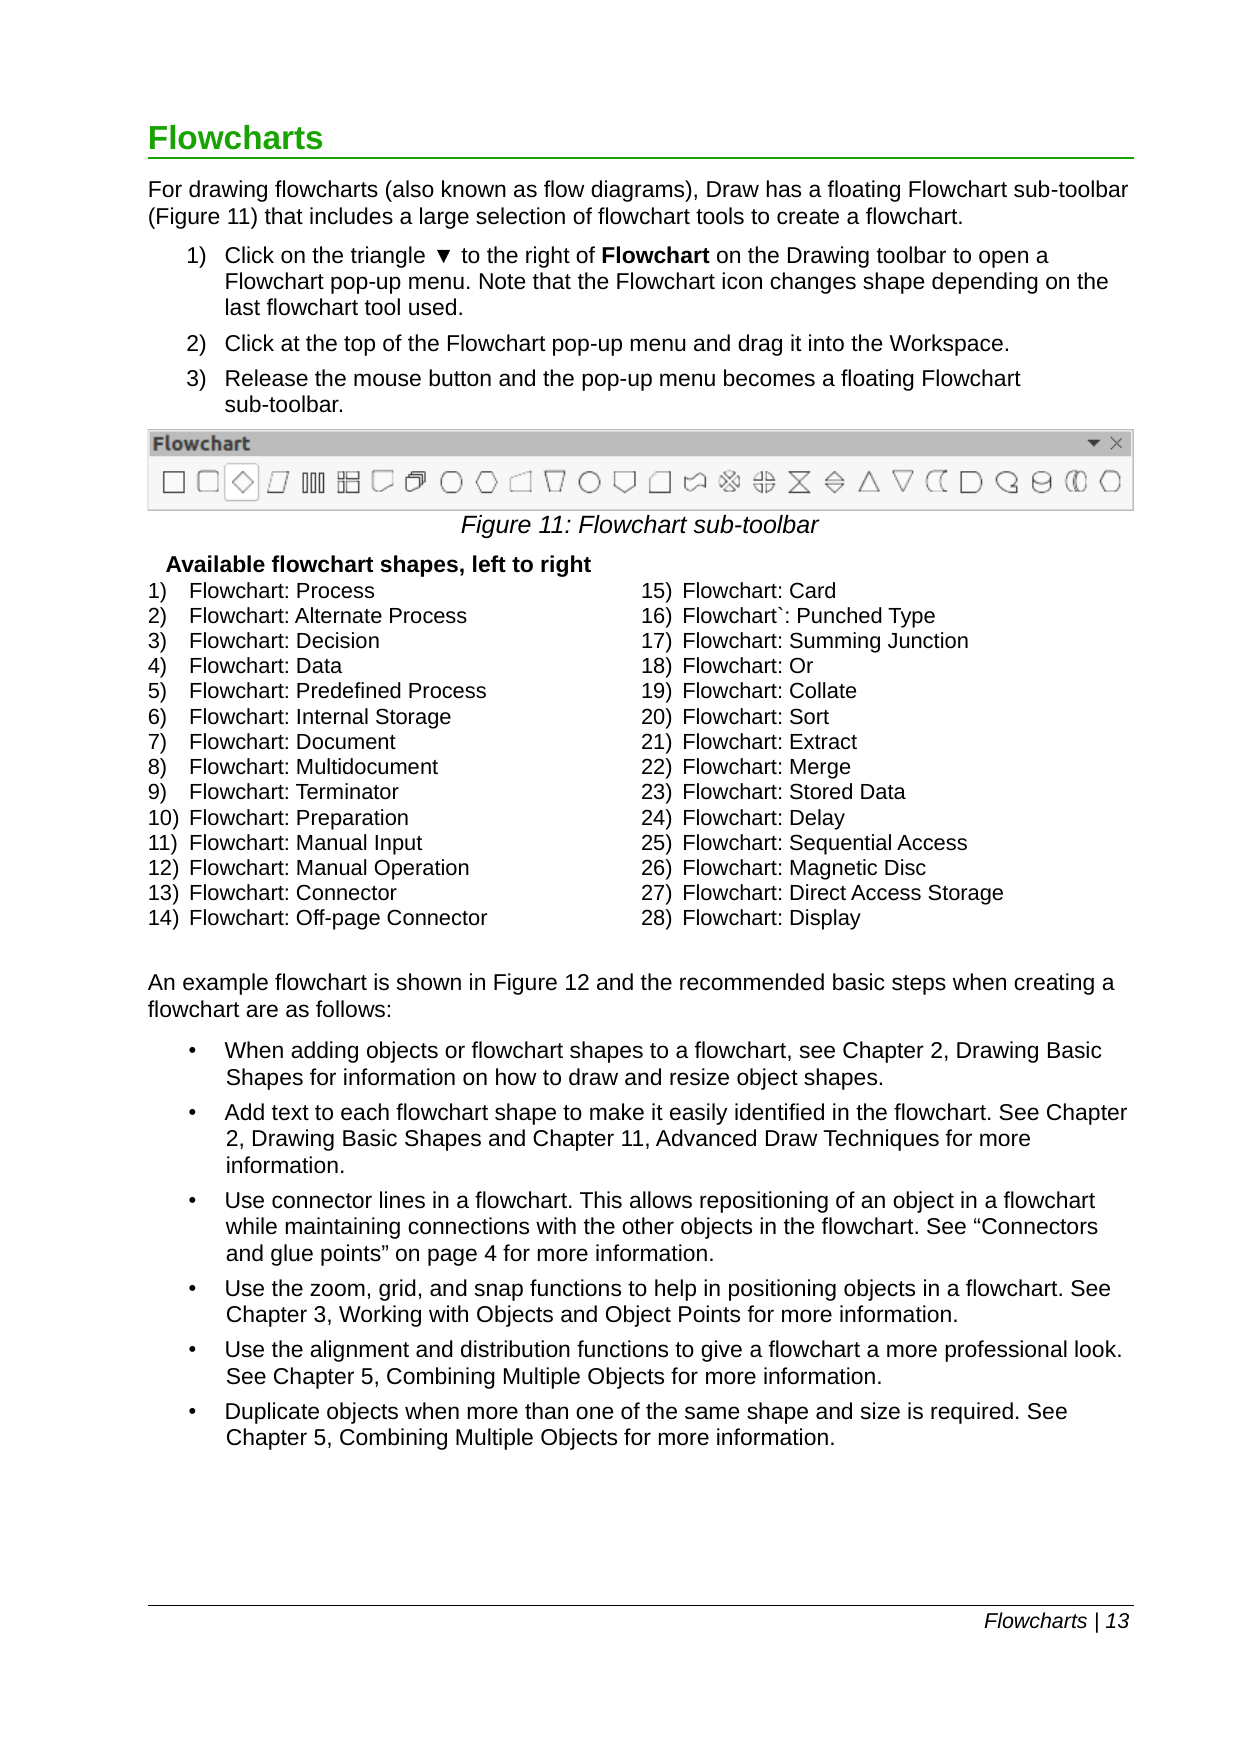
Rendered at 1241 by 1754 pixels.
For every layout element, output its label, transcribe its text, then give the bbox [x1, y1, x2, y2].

text For drawing flowcharts (also known as flow diagrams), Draw has a floating Flowchart sub‑toolbar (Figure 11) that includes a large selection of flowchart tools to create a flowchart. [148, 176, 1134, 229]
list Flowchart: Alternate Process [148, 603, 641, 628]
list Flowchart: Multidocument [148, 754, 641, 779]
list Use the alignment and distribution functions to give a flowchart a more professional look. See Chapter 5, Combining Multiple Objects for more information. [185, 1333, 1134, 1389]
list Flowchart: Sequential Access [641, 830, 1134, 855]
list Use the zoom, grid, and snap functions to help in positioning objects in a flowchart. See Chapter 3, Working with Objects and Object Points for more information. [185, 1272, 1134, 1328]
list Flowchart: Internal Storage [148, 704, 641, 729]
list Click at the top of the Flowchart pop-up menu and drag it into the Workspace. [207, 329, 1134, 356]
list Flowchart: Predefined Process [148, 678, 641, 704]
list Flowchart: Terminator [148, 779, 641, 804]
list When adding objects or flowchart shapes to a flowchart, see Chapter 2, Drawing Basic Shapes for information on how to draw and resize object shapes. [185, 1034, 1134, 1090]
list Release the mouse button and the pop-up menu becomes a floating Flowchart sub‑toolbar. [207, 365, 1134, 417]
list Flowchart: Preparation [148, 804, 641, 830]
list Flowchart: Collate [641, 678, 1134, 704]
list Flowchart: Decision [148, 628, 641, 653]
list Flowchart: Direct Access Storage [641, 880, 1134, 905]
list Flowchart: Magnetic Disc [641, 855, 1134, 880]
list Flowchart: Stored Data [641, 779, 1134, 804]
list Flowchart: Data [148, 653, 641, 678]
list Flowchart: Summing Junction [641, 628, 1134, 653]
list Flowchart`: Punched Type [641, 603, 1134, 628]
text Figure 11: Flowchart sub-toolbar [148, 511, 1134, 539]
list Flowchart: Document [148, 729, 641, 754]
list Flowchart: Card [641, 578, 1134, 603]
list Flowchart: Connector [148, 880, 641, 905]
list Flowchart: Or [641, 653, 1134, 678]
list Flowchart: Sort [641, 704, 1134, 729]
list Flowchart: Extract [641, 729, 1134, 754]
list Add text to each flowchart shape to make it easily identified in the flowchart. See Chapter 2, Drawing Basic Shapes and Chapter 11, Advanced Draw Techniques for more information. [185, 1096, 1134, 1178]
list Click on the triangle ▼ to the right of Flowchart on the Drawing toolbar to open a Flowchart pop-up menu. Note that the Flowchart icon changes shape depending on the last flowchart tool used. [207, 242, 1134, 321]
list Flowchart: Display [641, 905, 1134, 931]
list Flowchart: Manual Input [148, 830, 641, 855]
list Flowchart: Process [148, 578, 641, 603]
subtitle Flowcharts [148, 118, 1134, 157]
list An example flowchart is shown in Figure 12 and the recommended basic steps when creating a flowchart are as follows: [148, 969, 1134, 1022]
list Use connector lines in a flowchart. This allows repositioning of an object in a flowchart while maintaining connections with the other objects in the flowchart. See “Connectors and glue points” on page 4 for more information. [185, 1184, 1134, 1266]
list Flowchart: Delay [641, 804, 1134, 830]
list Flowchart: Merge [641, 754, 1134, 779]
text Available flowchart shapes, left to right [165, 551, 1134, 578]
list Duplicate objects when more than one of the same shape and size is required. See Chapter 5, Combining Multiple Objects for more information. [185, 1395, 1134, 1454]
list Flowchart: Off-page Connector [148, 905, 641, 931]
picture [147, 429, 1134, 511]
list Flowchart: Manual Operation [148, 855, 641, 880]
